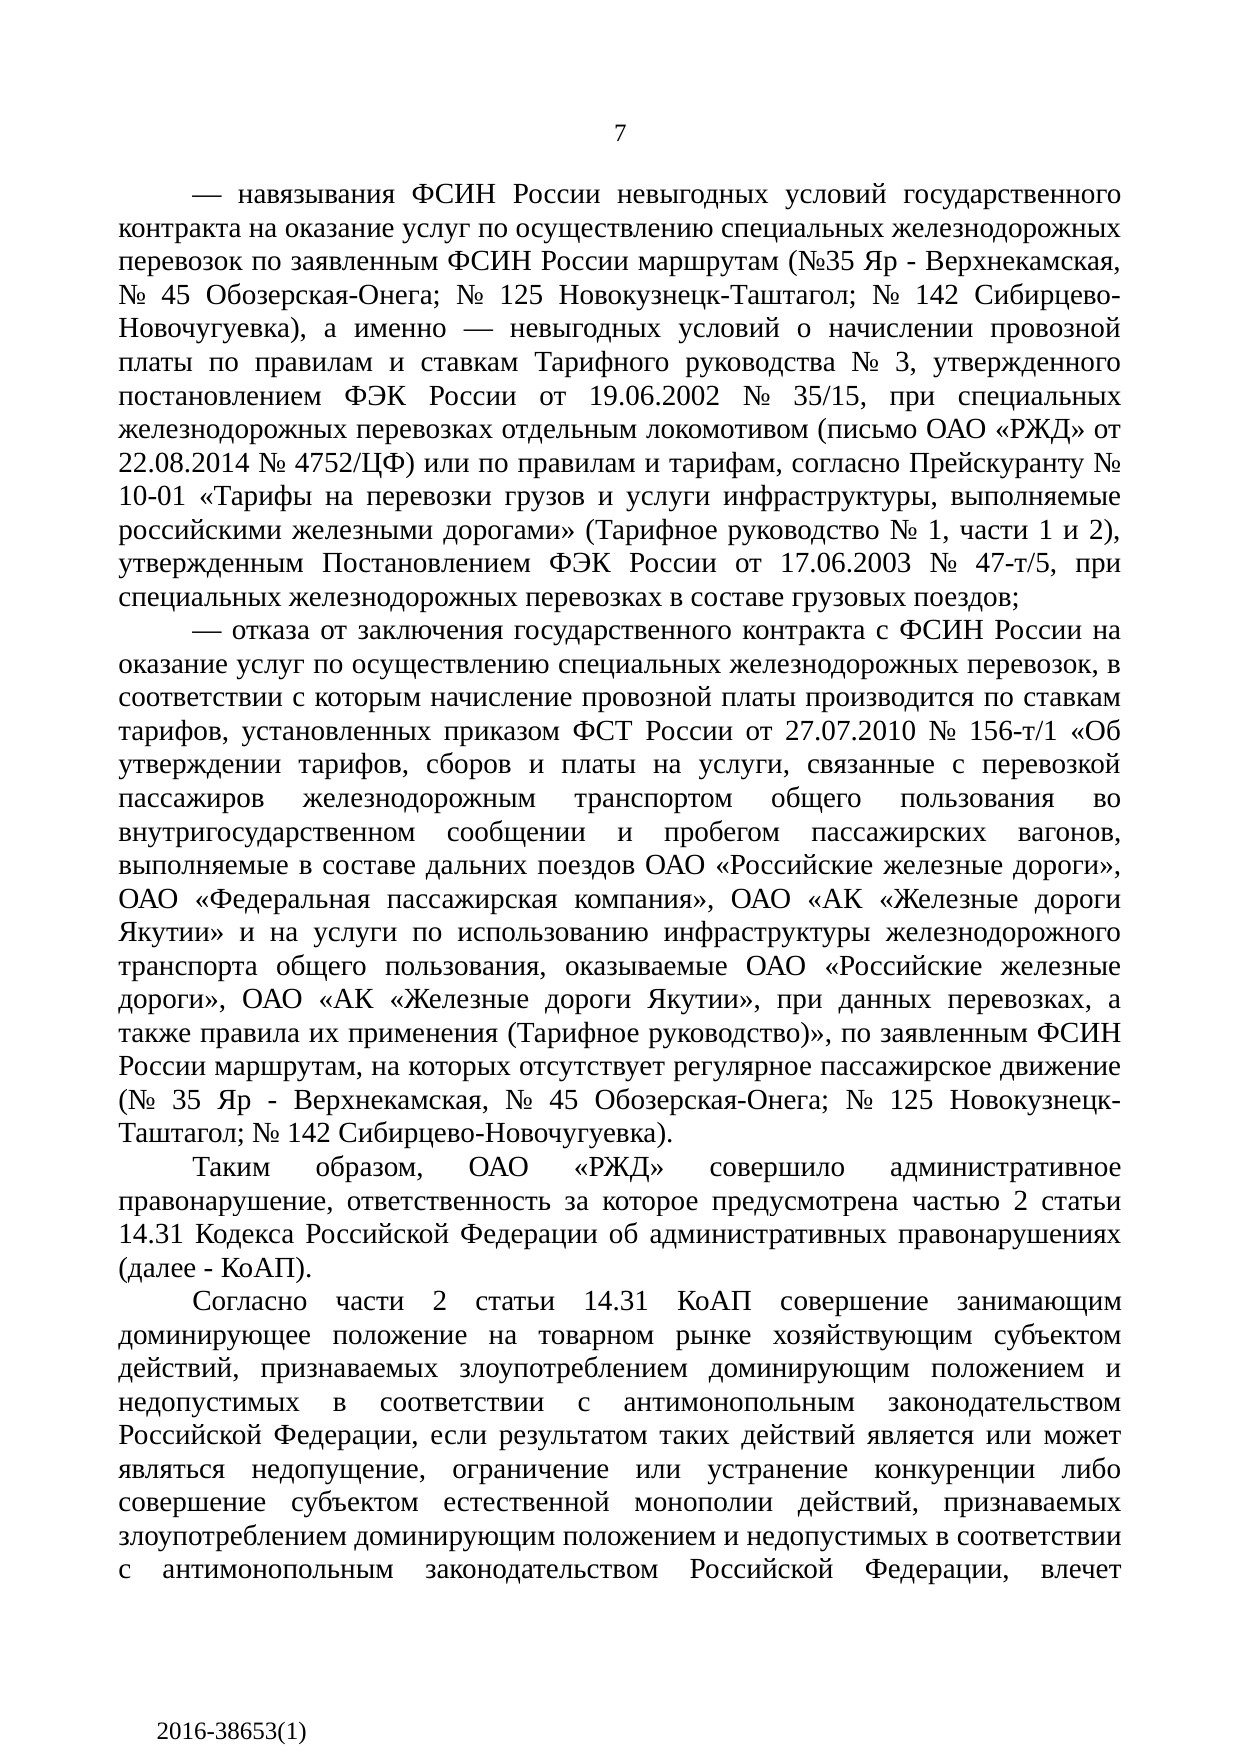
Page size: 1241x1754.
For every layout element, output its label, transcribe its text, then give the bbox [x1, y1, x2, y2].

text Согласно части 2 статьи 14.31 КоАП совершение занимающим доминирующее положение на товарном рынке хозяйствующим субъектом действий, признаваемых злоупотреблением доминирующим положением и недопустимых в соответствии с антимонопольным законодательством Российской Федерации, если результатом таких действий является или может являться недопущение, ограничение или устранение конкуренции либо совершение субъектом естественной монополии действий, признаваемых злоупотреблением доминирующим положением и недопустимых в соответствии с антимонопольным законодательством Российской Федерации, влечет [118, 1283, 1122, 1585]
text — навязывания ФСИН России невыгодных условий государственного контракта на оказание услуг по осуществлению специальных железнодорожных перевозок по заявленным ФСИН России маршрутам (№35 Яр - Верхнекамская, № 45 Обозерская-Онега; № 125 Новокузнецк-Таштагол; № 142 Сибирцево- Новочугуевка), а именно — невыгодных условий о начислении провозной платы по правилам и ставкам Тарифного руководства № 3, утвержденного постановлением ФЭК России от 19.06.2002 № 35/15, при специальных железнодорожных перевозках отдельным локомотивом (письмо ОАО «РЖД» от 22.08.2014 № 4752/ЦФ) или по правилам и тарифам, согласно Прейскуранту № 10-01 «Тарифы на перевозки грузов и услуги инфраструктуры, выполняемые российскими железными дорогами» (Тарифное руководство № 1, части 1 и 2), утвержденным Постановлением ФЭК России от 17.06.2003 № 47-т/5, при специальных железнодорожных перевозках в составе грузовых поездов; [118, 176, 1122, 612]
text Таким образом, ОАО «РЖД» совершило административное правонарушение, ответственность за которое предусмотрена частью 2 статьи 14.31 Кодекса Российской Федерации об административных правонарушениях (далее - КоАП). [118, 1149, 1122, 1283]
text — отказа от заключения государственного контракта с ФСИН России на оказание услуг по осуществлению специальных железнодорожных перевозок, в соответствии с которым начисление провозной платы производится по ставкам тарифов, установленных приказом ФСТ России от 27.07.2010 № 156-т/1 «Об утверждении тарифов, сборов и платы на услуги, связанные с перевозкой пассажиров железнодорожным транспортом общего пользования во внутригосударственном сообщении и пробегом пассажирских вагонов, выполняемые в составе дальних поездов ОАО «Российские железные дороги», ОАО «Федеральная пассажирская компания», ОАО «АК «Железные дороги Якутии» и на услуги по использованию инфраструктуры железнодорожного транспорта общего пользования, оказываемые ОАО «Российские железные дороги», ОАО «АК «Железные дороги Якутии», при данных перевозках, а также правила их применения (Тарифное руководство)», по заявленным ФСИН России маршрутам, на которых отсутствует регулярное пассажирское движение (№ 35 Яр - Верхнекамская, № 45 Обозерская-Онега; № 125 Новокузнецк-Таштагол; № 142 Сибирцево-Новочугуевка). [118, 612, 1122, 1149]
